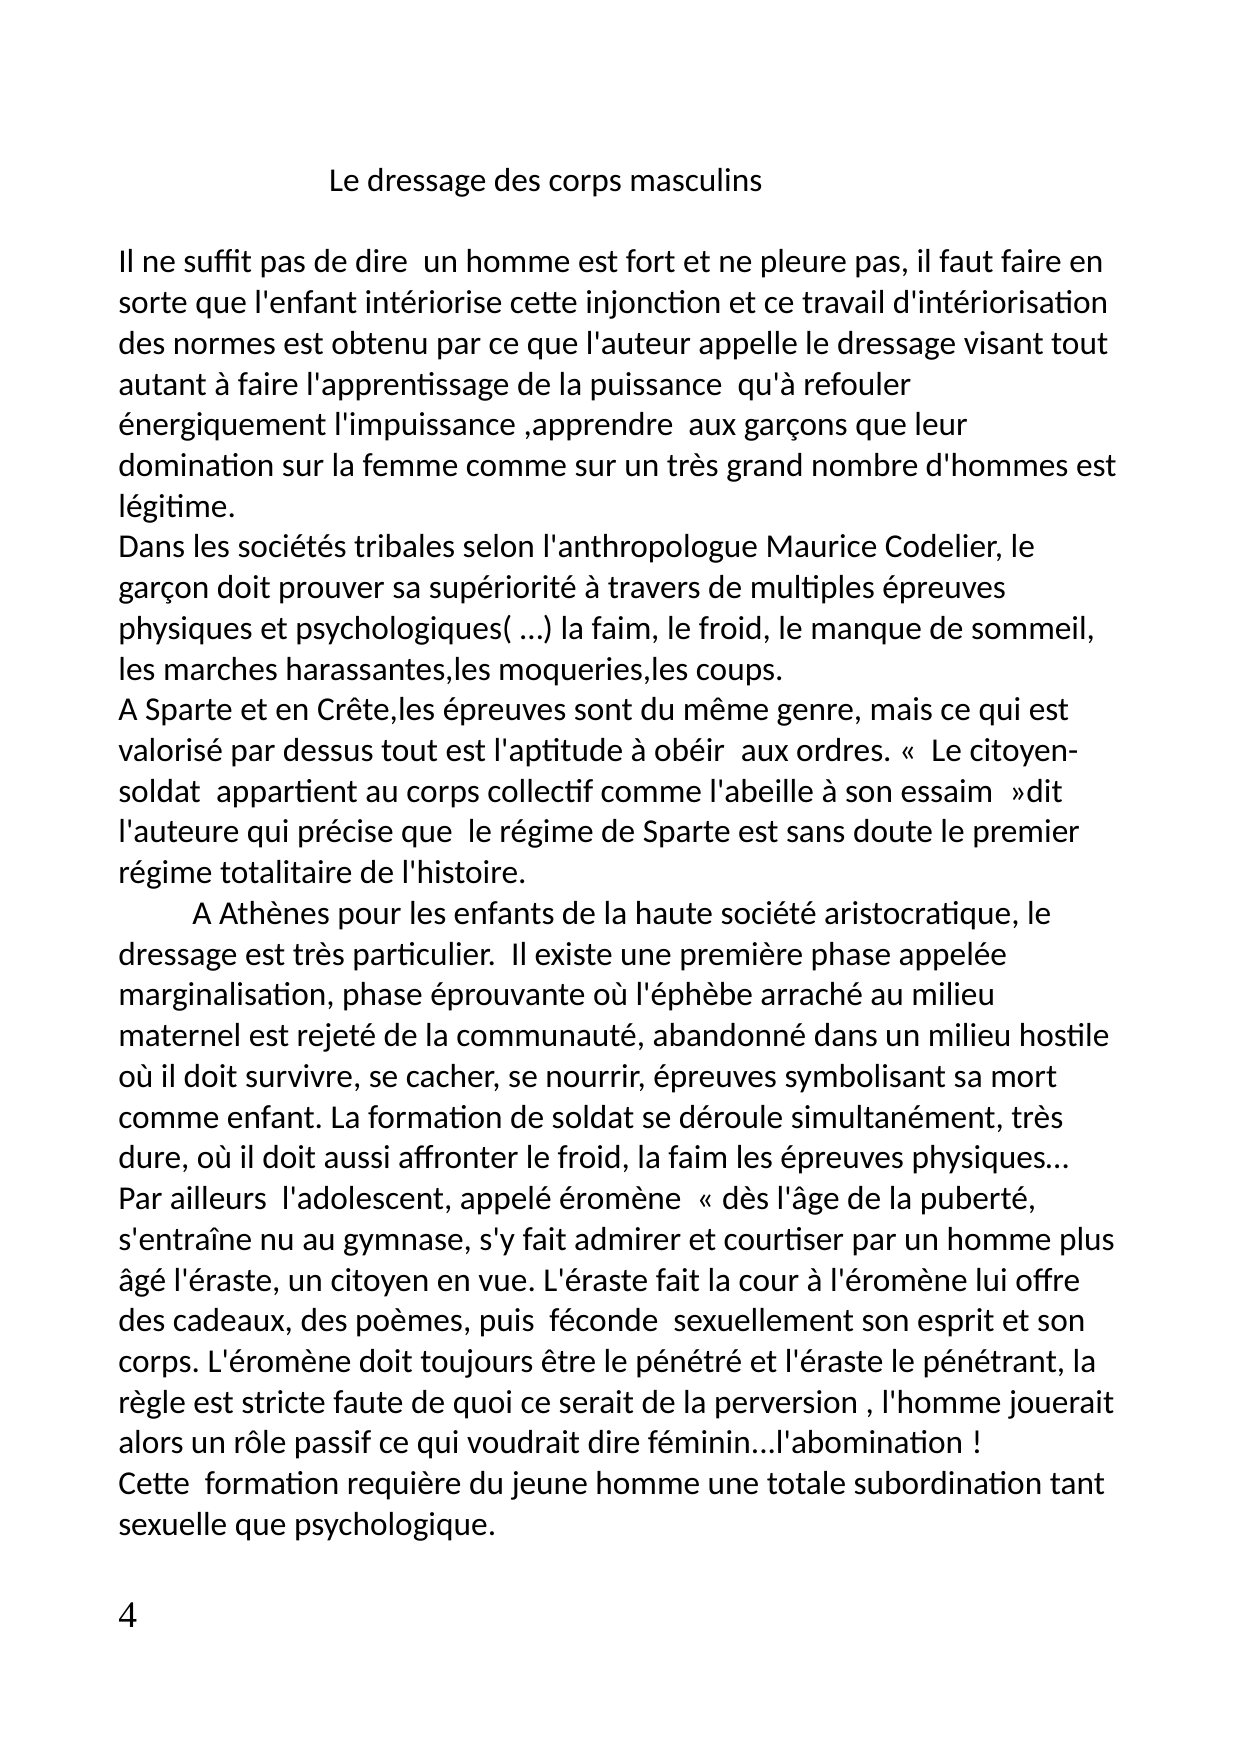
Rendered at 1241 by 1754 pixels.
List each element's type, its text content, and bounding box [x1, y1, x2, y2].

text Il ne suffit pas de dire un homme est fort et ne pleure pas, il faut faire en sorte que l'enfant intériorise cette injonction et ce travail d'intériorisation des normes est obtenu par ce que l'auteur appelle le dressage visant tout autant à faire l'apprentissage de la puissance qu'à refouler énergiquement l'impuissance ,apprendre aux garçons que leur domination sur la femme comme sur un très grand nombre d'hommes est légitime. [118, 240, 1122, 525]
text Dans les sociétés tribales selon l'anthropologue Maurice Codelier, le garçon doit prouver sa supériorité à travers de multiples épreuves physiques et psychologiques( …) la faim, le froid, le manque de sommeil, les marches harassantes,les moqueries,les coups. [118, 525, 1122, 688]
text Par ailleurs l'adolescent, appelé éromène « dès l'âge de la puberté, s'entraîne nu au gymnase, s'y fait admirer et courtiser par un homme plus âgé l'éraste, un citoyen en vue. L'éraste fait la cour à l'éromène lui offre des cadeaux, des poèmes, puis féconde sexuellement son esprit et son corps. L'éromène doit toujours être le pénétré et l'éraste le pénétrant, la règle est stricte faute de quoi ce serait de la perversion , l'homme jouerait alors un rôle passif ce qui voudrait dire féminin...l'abomination ! [118, 1177, 1122, 1462]
text Le dressage des corps masculins [118, 159, 1122, 199]
text Cette formation requière du jeune homme une totale subordination tant sexuelle que psychologique. [118, 1462, 1122, 1544]
text A Athènes pour les enfants de la haute société aristocratique, le dressage est très particulier. Il existe une première phase appelée marginalisation, phase éprouvante où l'éphèbe arraché au milieu maternel est rejeté de la communauté, abandonné dans un milieu hostile où il doit survivre, se cacher, se nourrir, épreuves symbolisant sa mort comme enfant. La formation de soldat se déroule simultanément, très dure, où il doit aussi affronter le froid, la faim les épreuves physiques… [118, 892, 1122, 1177]
text A Sparte et en Crête,les épreuves sont du même genre, mais ce qui est valorisé par dessus tout est l'aptitude à obéir aux ordres. « Le citoyen-soldat appartient au corps collectif comme l'abeille à son essaim »dit l'auteure qui précise que le régime de Sparte est sans doute le premier régime totalitaire de l'histoire. [118, 688, 1122, 892]
